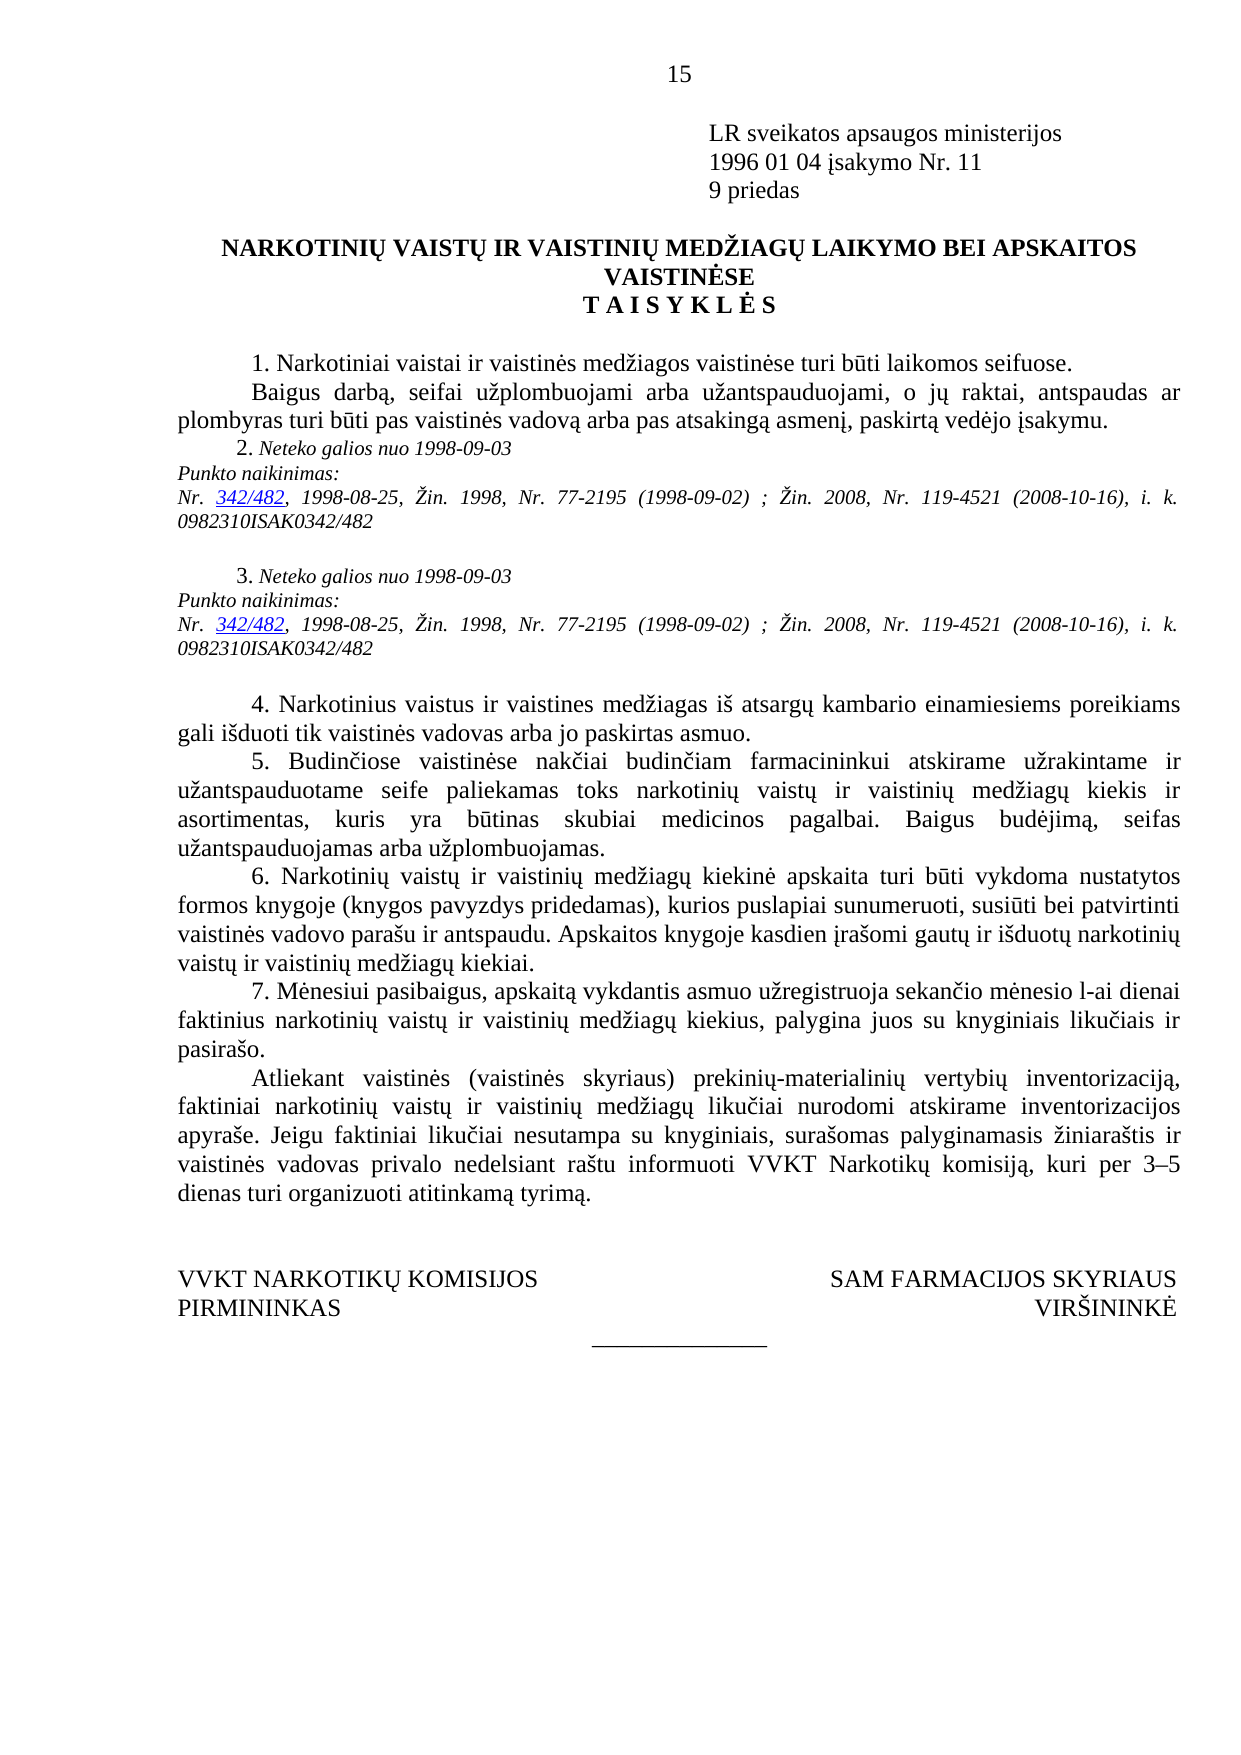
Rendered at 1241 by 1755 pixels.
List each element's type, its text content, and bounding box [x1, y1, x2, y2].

text Punkto naikinimas: [177, 461, 1181, 485]
text ______________ [177, 1321, 1181, 1350]
text Baigus darbą, seifai užplombuojami arba užantspauduojami, o jų raktai, antspaudas ar plombyras turi būti pas vaistinės vadovą arba pas atsakingą asmenį, paskirtą vedėjo įsakymu. [177, 377, 1181, 434]
text VVKT NARKOTIKŲ KOMISIJOS SAM FARMACIJOS SKYRIAUS [177, 1264, 1181, 1293]
text Nr. 342/482, 1998-08-25, Žin. 1998, Nr. 77-2195 (1998-09-02) ; Žin. 2008, Nr. 119-4521 (2008-10-16), i. k. 0982310ISAK0342/482 [177, 485, 1181, 533]
text Nr. 342/482, 1998-08-25, Žin. 1998, Nr. 77-2195 (1998-09-02) ; Žin. 2008, Nr. 119-4521 (2008-10-16), i. k. 0982310ISAK0342/482 [177, 612, 1181, 660]
text LR sveikatos apsaugos ministerijos [709, 118, 1181, 147]
text 1996 01 04 įsakymo Nr. 11 [177, 147, 1181, 176]
text 7. Mėnesiui pasibaigus, apskaitą vykdantis asmuo užregistruoja sekančio mėnesio l-ai dienai faktinius narkotinių vaistų ir vaistinių medžiagų kiekius, palygina juos su knyginiais likučiais ir pasirašo. [177, 976, 1181, 1063]
text NARKOTINIŲ VAISTŲ IR VAISTINIŲ MEDŽIAGŲ LAIKYMO BEI APSKAITOS VAISTINĖSE [177, 233, 1181, 291]
text 9 priedas [177, 176, 1181, 204]
text 6. Narkotinių vaistų ir vaistinių medžiagų kiekinė apskaita turi būti vykdoma nustatytos formos knygoje (knygos pavyzdys pridedamas), kurios puslapiai sunumeruoti, susiūti bei patvirtinti vaistinės vadovo parašu ir antspaudu. Apskaitos knygoje kasdien įrašomi gautų ir išduotų narkotinių vaistų ir vaistinių medžiagų kiekiai. [177, 861, 1181, 976]
text 5. Budinčiose vaistinėse nakčiai budinčiam farmacininkui atskirame užrakintame ir užantspauduotame seife paliekamas toks narkotinių vaistų ir vaistinių medžiagų kiekis ir asortimentas, kuris yra būtinas skubiai medicinos pagalbai. Baigus budėjimą, seifas užantspauduojamas arba užplombuojamas. [177, 746, 1181, 861]
text TAISYKLĖS [177, 291, 1181, 319]
text 3. Neteko galios nuo 1998-09-03 [177, 562, 1181, 588]
text 1. Narkotiniai vaistai ir vaistinės medžiagos vaistinėse turi būti laikomos seifuose. [177, 348, 1181, 377]
text PIRMININKAS VIRŠININKĖ [177, 1293, 1181, 1321]
text 2. Neteko galios nuo 1998-09-03 [177, 434, 1181, 461]
text Atliekant vaistinės (vaistinės skyriaus) prekinių-materialinių vertybių inventorizaciją, faktiniai narkotinių vaistų ir vaistinių medžiagų likučiai nurodomi atskirame inventorizacijos apyraše. Jeigu faktiniai likučiai nesutampa su knyginiais, surašomas palyginamasis žiniaraštis ir vaistinės vadovas privalo nedelsiant raštu informuoti VVKT Narkotikų komisiją, kuri per 3–5 dienas turi organizuoti atitinkamą tyrimą. [177, 1063, 1181, 1206]
text 4. Narkotinius vaistus ir vaistines medžiagas iš atsargų kambario einamiesiems poreikiams gali išduoti tik vaistinės vadovas arba jo paskirtas asmuo. [177, 689, 1181, 746]
text Punkto naikinimas: [177, 588, 1181, 612]
